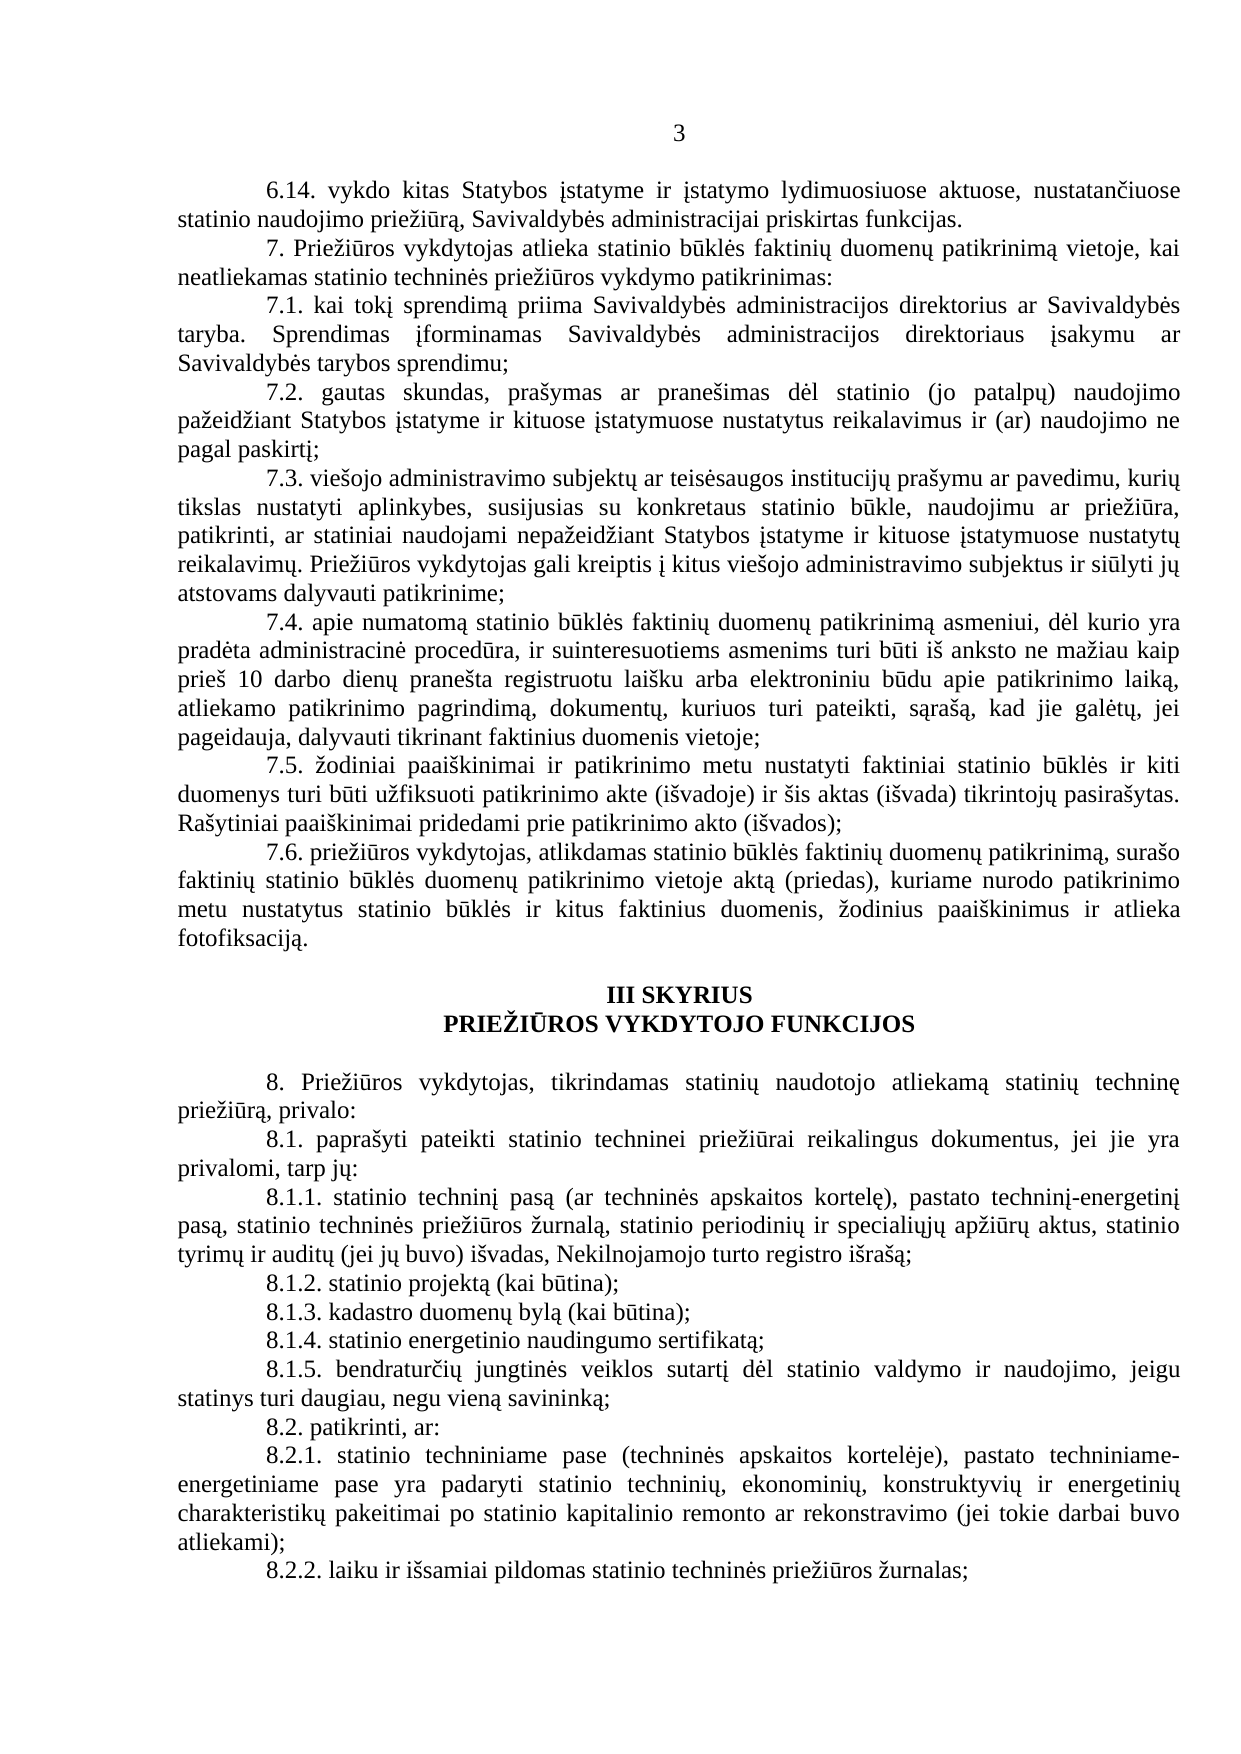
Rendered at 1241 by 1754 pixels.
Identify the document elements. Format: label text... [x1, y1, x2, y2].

text 8.2.2. laiku ir išsamiai pildomas statinio techninės priežiūros žurnalas; [177, 1556, 1181, 1584]
text 8. Priežiūros vykdytojas, tikrindamas statinių naudotojo atliekamą statinių techninę priežiūrą, privalo: [177, 1067, 1181, 1124]
text 8.2.1. statinio techniniame pase (techninės apskaitos kortelėje), pastato techniniame- energetiniame pase yra padaryti statinio techninių, ekonominių, konstruktyvių ir energetinių charakteristikų pakeitimai po statinio kapitalinio remonto ar rekonstravimo (jei tokie darbai buvo atliekami); [177, 1441, 1181, 1556]
text 7. Priežiūros vykdytojas atlieka statinio būklės faktinių duomenų patikrinimą vietoje, kai neatliekamas statinio techninės priežiūros vykdymo patikrinimas: [177, 233, 1181, 291]
text 6.14. vykdo kitas Statybos įstatyme ir įstatymo lydimuosiuose aktuose, nustatančiuose statinio naudojimo priežiūrą, Savivaldybės administracijai priskirtas funkcijas. [177, 176, 1181, 233]
text 8.1. paprašyti pateikti statinio techninei priežiūrai reikalingus dokumentus, jei jie yra privalomi, tarp jų: [177, 1124, 1181, 1182]
text 7.1. kai tokį sprendimą priima Savivaldybės administracijos direktorius ar Savivaldybės taryba. Sprendimas įforminamas Savivaldybės administracijos direktoriaus įsakymu ar Savivaldybės tarybos sprendimu; [177, 291, 1181, 377]
text 8.1.3. kadastro duomenų bylą (kai būtina); [177, 1297, 1181, 1326]
text 7.3. viešojo administravimo subjektų ar teisėsaugos institucijų prašymu ar pavedimu, kurių tikslas nustatyti aplinkybes, susijusias su konkretaus statinio būkle, naudojimu ar priežiūra, patikrinti, ar statiniai naudojami nepažeidžiant Statybos įstatyme ir kituose įstatymuose nustatytų reikalavimų. Priežiūros vykdytojas gali kreiptis į kitus viešojo administravimo subjektus ir siūlyti jų atstovams dalyvauti patikrinime; [177, 463, 1181, 607]
text 8.1.4. statinio energetinio naudingumo sertifikatą; [177, 1326, 1181, 1354]
text 8.1.5. bendraturčių jungtinės veiklos sutartį dėl statinio valdymo ir naudojimo, jeigu statinys turi daugiau, negu vieną savininką; [177, 1354, 1181, 1412]
text 7.4. apie numatomą statinio būklės faktinių duomenų patikrinimą asmeniui, dėl kurio yra pradėta administracinė procedūra, ir suinteresuotiems asmenims turi būti iš anksto ne mažiau kaip prieš 10 darbo dienų pranešta registruotu laišku arba elektroniniu būdu apie patikrinimo laiką, atliekamo patikrinimo pagrindimą, dokumentų, kuriuos turi pateikti, sąrašą, kad jie galėtų, jei pageidauja, dalyvauti tikrinant faktinius duomenis vietoje; [177, 607, 1181, 751]
text 7.6. priežiūros vykdytojas, atlikdamas statinio būklės faktinių duomenų patikrinimą, surašo faktinių statinio būklės duomenų patikrinimo vietoje aktą (priedas), kuriame nurodo patikrinimo metu nustatytus statinio būklės ir kitus faktinius duomenis, žodinius paaiškinimus ir atlieka fotofiksaciją. [177, 837, 1181, 952]
text 7.2. gautas skundas, prašymas ar pranešimas dėl statinio (jo patalpų) naudojimo pažeidžiant Statybos įstatyme ir kituose įstatymuose nustatytus reikalavimus ir (ar) naudojimo ne pagal paskirtį; [177, 377, 1181, 463]
text 8.2. patikrinti, ar: [177, 1412, 1181, 1441]
text 8.1.1. statinio techninį pasą (ar techninės apskaitos kortelę), pastato techninį-energetinį pasą, statinio techninės priežiūros žurnalą, statinio periodinių ir specialiųjų apžiūrų aktus, statinio tyrimų ir auditų (jei jų buvo) išvadas, Nekilnojamojo turto registro išrašą; [177, 1182, 1181, 1268]
text PRIEŽIŪROS VYKDYTOJO FUNKCIJOS [177, 1009, 1181, 1038]
text 7.5. žodiniai paaiškinimai ir patikrinimo metu nustatyti faktiniai statinio būklės ir kiti duomenys turi būti užfiksuoti patikrinimo akte (išvadoje) ir šis aktas (išvada) tikrintojų pasirašytas. Rašytiniai paaiškinimai pridedami prie patikrinimo akto (išvados); [177, 751, 1181, 837]
text III SKYRIUS [177, 981, 1181, 1009]
text 8.1.2. statinio projektą (kai būtina); [177, 1268, 1181, 1297]
